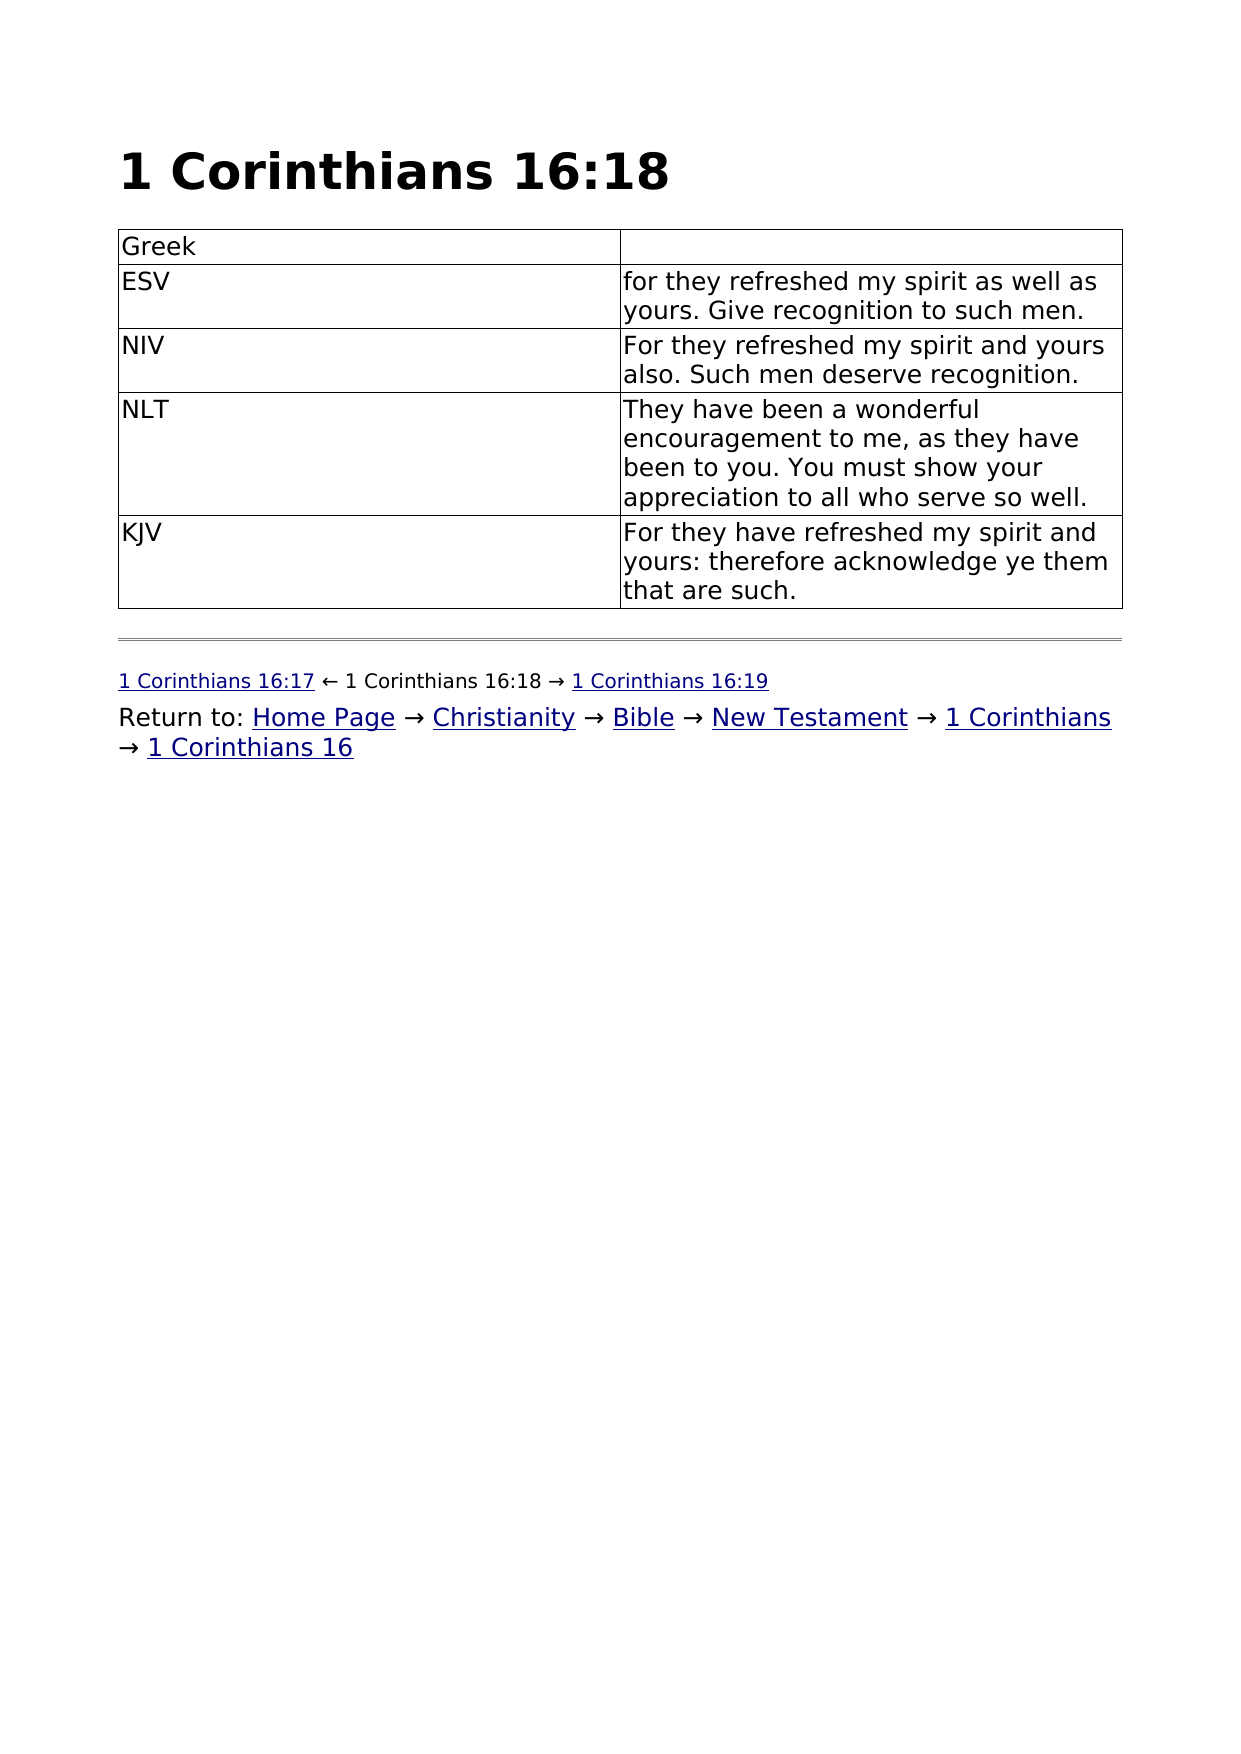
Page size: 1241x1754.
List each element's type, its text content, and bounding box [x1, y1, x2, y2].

text 1 Corinthians 16:17 ← 1 Corinthians 16:18 → 1 Corinthians 16:19 [118, 669, 1122, 704]
table_header Greek [119, 230, 620, 264]
table_cell NIV [119, 329, 620, 392]
table_header [621, 230, 1122, 264]
table_cell NLT [119, 393, 620, 515]
subtitle 1 Corinthians 16:18 [118, 143, 1122, 201]
table_cell KJV [119, 516, 620, 608]
table_cell For they have refreshed my spirit and yours: therefore acknowledge ye them that are such. [621, 516, 1122, 608]
table_cell ESV [119, 265, 620, 328]
table_cell They have been a wonderful encouragement to me, as they have been to you. You must show your appreciation to all who serve so well. [621, 393, 1122, 515]
table_cell For they refreshed my spirit and yours also. Such men deserve recognition. [621, 329, 1122, 392]
table_cell for they refreshed my spirit as well as yours. Give recognition to such men. [621, 265, 1122, 328]
text Return to: Home Page → Christianity → Bible → New Testament → 1 Corinthians → 1 Corinthians 16 [118, 704, 1122, 762]
